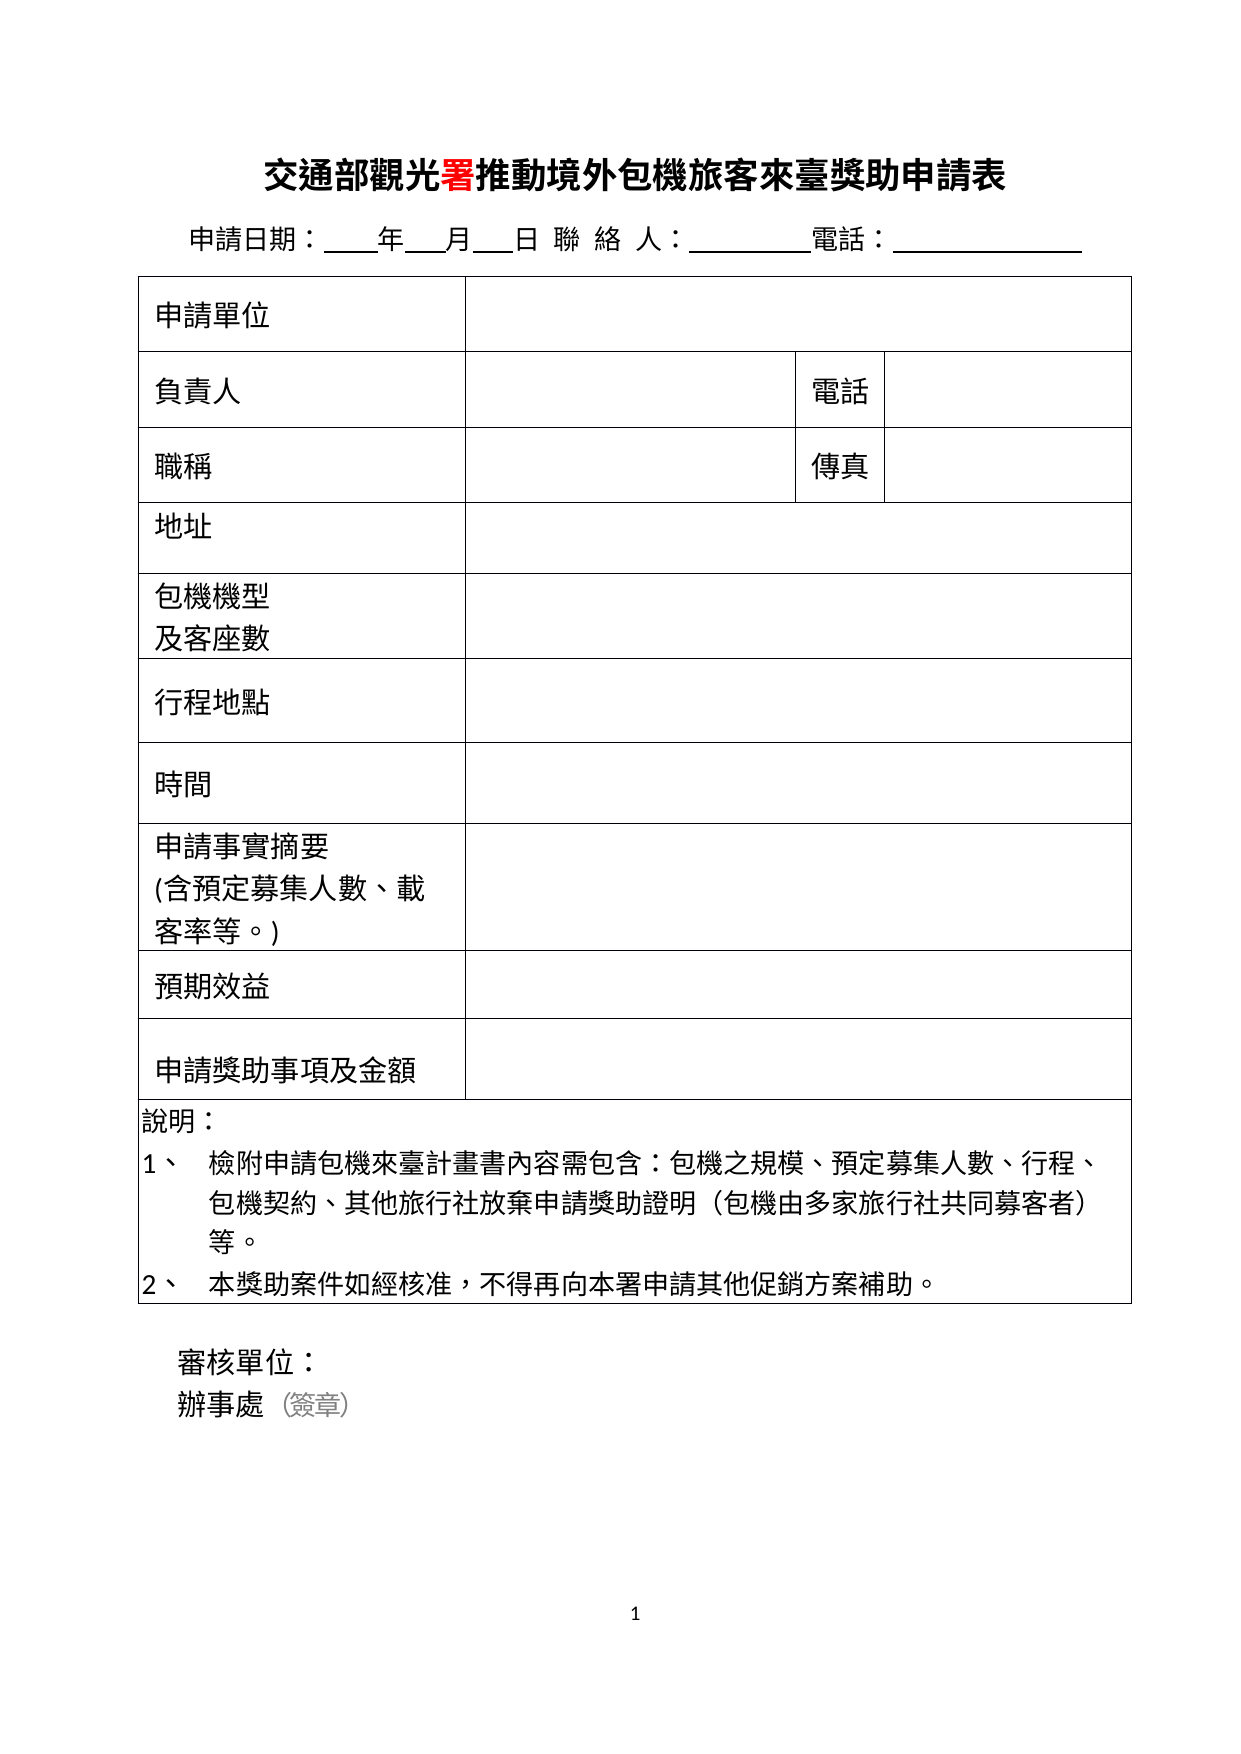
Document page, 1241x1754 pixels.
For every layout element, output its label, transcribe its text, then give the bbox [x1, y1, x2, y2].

table_cell 電話 [796, 352, 884, 427]
table_cell 申請事實摘要 (含預定募集人數、載客率等。) [139, 824, 465, 950]
table_cell 時間 [139, 743, 465, 822]
text 審核單位： 辦事處（簽章） [177, 1339, 1092, 1424]
table_cell [466, 352, 795, 427]
table_cell [466, 743, 1131, 822]
table_cell [885, 352, 1131, 427]
table_header [466, 277, 1131, 351]
text 申請日期： 年 月 日 聯 絡 人： 電話： [177, 218, 1092, 257]
table_cell 職稱 [139, 428, 465, 502]
table_cell [466, 659, 1131, 742]
table_cell 申請獎助事項及金額 [139, 1019, 465, 1099]
table_cell [466, 1019, 1131, 1099]
table_cell [466, 428, 795, 502]
table_cell 說明： 檢附申請包機來臺計畫書內容需包含：包機之規模、預定募集人數、行程、包機契約、其他旅行社放棄申請獎助證明（包機由多家旅行社共同募客者）等。 本獎助案件如經核准，不得再向本署申請其他促銷方案補助。 [139, 1100, 1131, 1303]
table_cell 預期效益 [139, 951, 465, 1018]
table_cell 負責人 [139, 352, 465, 427]
text 交通部觀光署推動境外包機旅客來臺獎助申請表 [177, 148, 1092, 199]
table_header 申請單位 [139, 277, 465, 351]
table_cell 行程地點 [139, 659, 465, 742]
table_cell [466, 824, 1131, 950]
table_cell [466, 503, 1131, 573]
table_cell [466, 951, 1131, 1018]
table_cell [885, 428, 1131, 502]
table_cell 包機機型 及客座數 [139, 574, 465, 658]
table_cell 地址 [139, 503, 465, 573]
table_cell [466, 574, 1131, 658]
table_cell 傳真 [796, 428, 884, 502]
